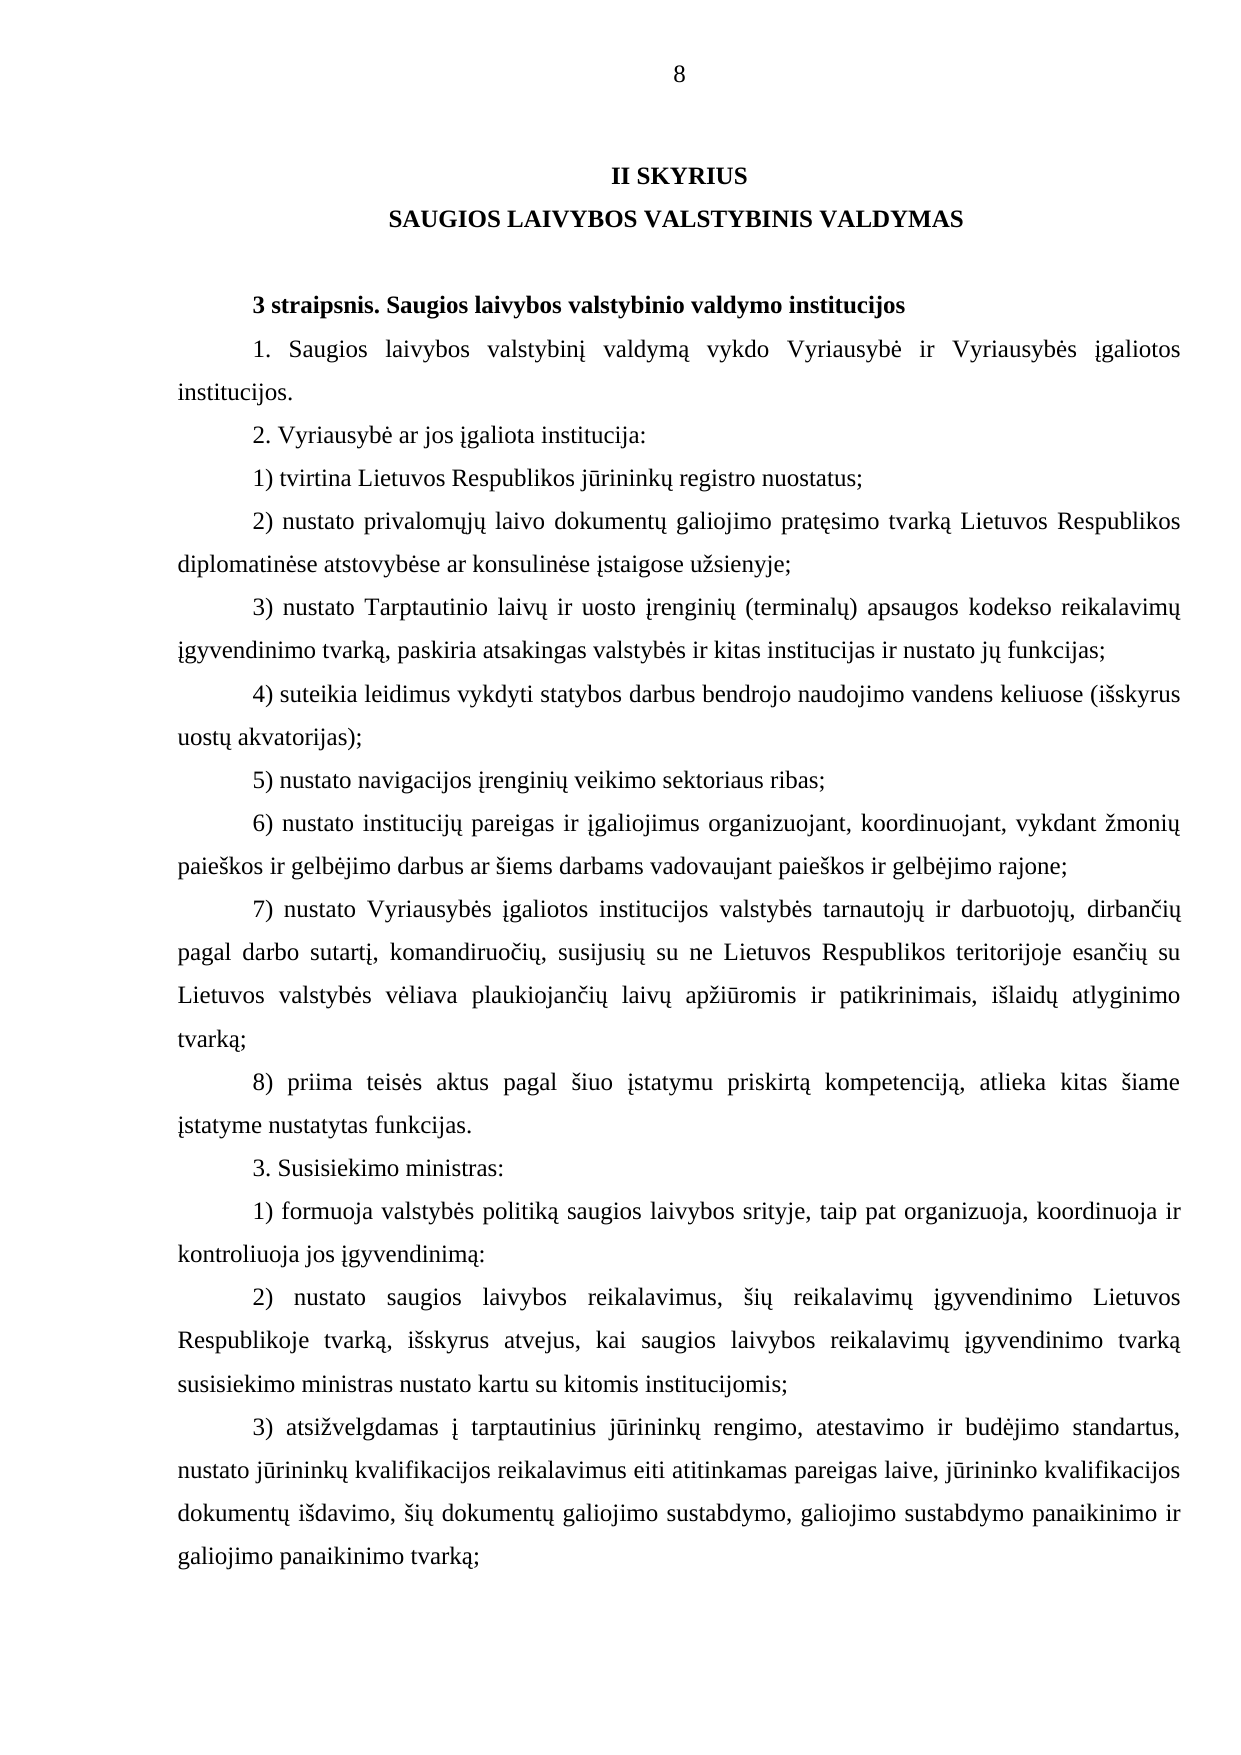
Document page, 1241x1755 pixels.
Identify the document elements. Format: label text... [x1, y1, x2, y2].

text 2) nustato saugios laivybos reikalavimus, šių reikalavimų įgyvendinimo Lietuvos Respublikoje tvarką, išskyrus atvejus, kai saugios laivybos reikalavimų įgyvendinimo tvarką susisiekimo ministras nustato kartu su kitomis institucijomis; [177, 1282, 1181, 1397]
text II SKYRIUS [177, 161, 1181, 190]
text 7) nustato Vyriausybės įgaliotos institucijos valstybės tarnautojų ir darbuotojų, dirbančių pagal darbo sutartį, komandiruočių, susijusių su ne Lietuvos Respublikos teritorijoje esančių su Lietuvos valstybės vėliava plaukiojančių laivų apžiūromis ir patikrinimais, išlaidų atlyginimo tvarką; [177, 894, 1181, 1052]
text 2. Vyriausybė ar jos įgaliota institucija: [177, 420, 1181, 449]
text 3) atsižvelgdamas į tarptautinius jūrininkų rengimo, atestavimo ir budėjimo standartus, nustato jūrininkų kvalifikacijos reikalavimus eiti atitinkamas pareigas laive, jūrininko kvalifikacijos dokumentų išdavimo, šių dokumentų galiojimo sustabdymo, galiojimo sustabdymo panaikinimo ir galiojimo panaikinimo tvarką; [177, 1412, 1181, 1570]
text 8) priima teisės aktus pagal šiuo įstatymu priskirtą kompetenciją, atlieka kitas šiame įstatyme nustatytas funkcijas. [177, 1067, 1181, 1139]
text SAUGIOS LAIVYBOS VALSTYBINIS VALDYMAS [177, 204, 1181, 233]
text 3 straipsnis. Saugios laivybos valstybinio valdymo institucijos [177, 291, 1181, 319]
text 6) nustato institucijų pareigas ir įgaliojimus organizuojant, koordinuojant, vykdant žmonių paieškos ir gelbėjimo darbus ar šiems darbams vadovaujant paieškos ir gelbėjimo rajone; [177, 808, 1181, 880]
text 1) formuoja valstybės politiką saugios laivybos srityje, taip pat organizuoja, koordinuoja ir kontroliuoja jos įgyvendinimą: [177, 1196, 1181, 1268]
text 2) nustato privalomųjų laivo dokumentų galiojimo pratęsimo tvarką Lietuvos Respublikos diplomatinėse atstovybėse ar konsulinėse įstaigose užsienyje; [177, 506, 1181, 578]
text 3) nustato Tarptautinio laivų ir uosto įrenginių (terminalų) apsaugos kodekso reikalavimų įgyvendinimo tvarką, paskiria atsakingas valstybės ir kitas institucijas ir nustato jų funkcijas; [177, 592, 1181, 664]
text 1. Saugios laivybos valstybinį valdymą vykdo Vyriausybė ir Vyriausybės įgaliotos institucijos. [177, 334, 1181, 406]
text 3. Susisiekimo ministras: [177, 1153, 1181, 1182]
text 1) tvirtina Lietuvos Respublikos jūrininkų registro nuostatus; [177, 463, 1181, 492]
text 5) nustato navigacijos įrenginių veikimo sektoriaus ribas; [177, 765, 1181, 794]
text 4) suteikia leidimus vykdyti statybos darbus bendrojo naudojimo vandens keliuose (išskyrus uostų akvatorijas); [177, 679, 1181, 751]
